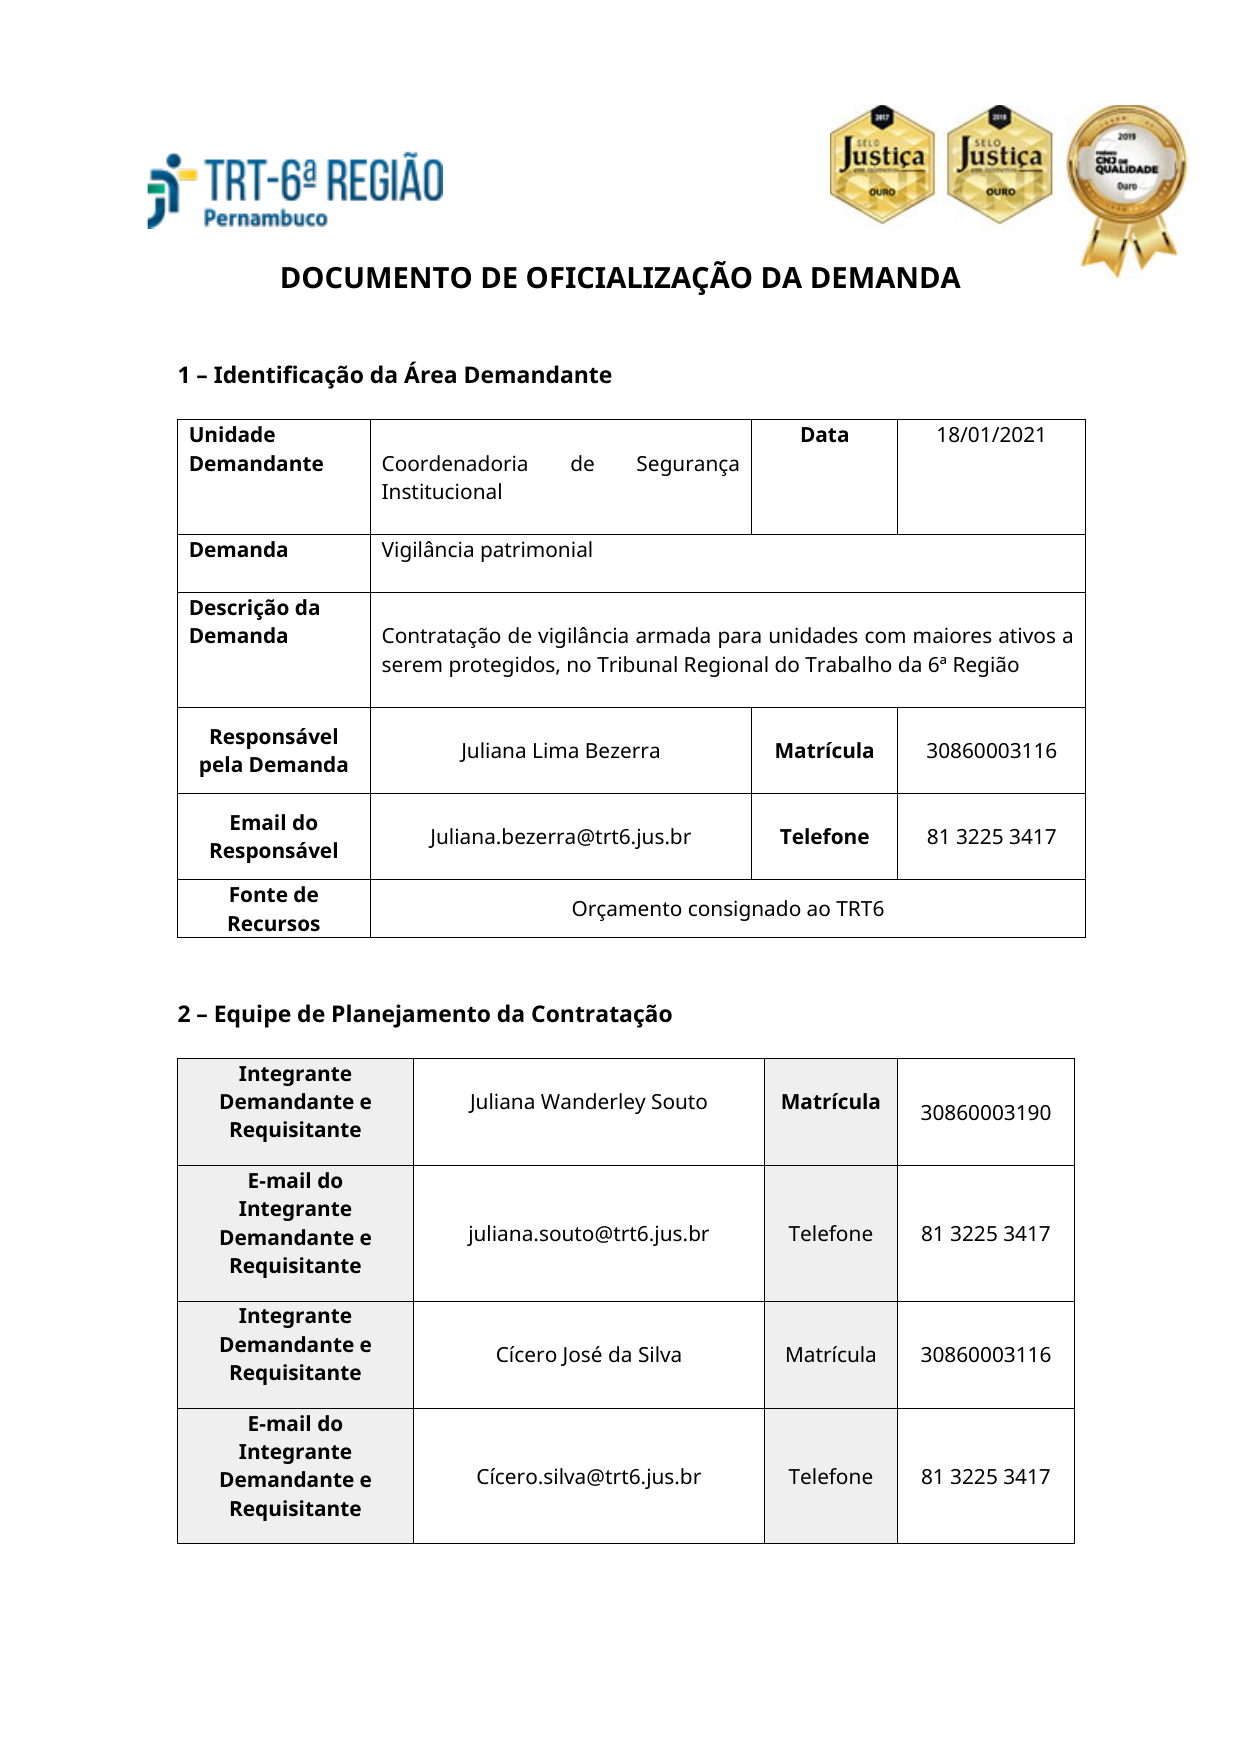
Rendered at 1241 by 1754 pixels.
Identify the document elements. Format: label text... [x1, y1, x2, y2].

table_cell Contratação de vigilância armada para unidades com maiores ativos a serem protegidos, no Tribunal Regional do Trabalho da 6ª Região [371, 593, 1085, 707]
table_cell 30860003116 [898, 1302, 1074, 1408]
text 1 – Identificação da Área Demandante [177, 359, 1063, 391]
table_cell Juliana Lima Bezerra [371, 708, 751, 793]
table_cell Cícero.silva@trt6.jus.br [414, 1409, 764, 1543]
text DOCUMENTO DE OFICIALIZAÇÃO DA DEMANDA [177, 257, 1063, 297]
table_cell Responsável pela Demanda [178, 708, 370, 793]
table_header Data [752, 420, 897, 534]
table_cell 30860003116 [898, 708, 1085, 793]
table_cell Cícero José da Silva [414, 1302, 764, 1408]
table_cell Juliana.bezerra@trt6.jus.br11111111111111111111111111111111111111111111111111111111111111111111111111111111111111111111111111111111111111111111111111 [371, 794, 751, 879]
table_cell Matrícula [752, 708, 897, 793]
table_header Integrante Demandante e Requisitante [178, 1059, 413, 1165]
table_header Coordenadoria de Segurança Institucional [371, 420, 751, 534]
table_cell E-mail do Integrante Demandante e Requisitante [178, 1409, 413, 1543]
table_cell Demanda [178, 535, 370, 592]
table_cell Email do Responsável [178, 794, 370, 879]
table_header 18/01/2021 [898, 420, 1085, 534]
table_cell Integrante Demandante e Requisitante [178, 1302, 413, 1408]
table_cell juliana.souto@trt6.jus.br [414, 1166, 764, 1301]
table_cell Telefone [765, 1166, 897, 1301]
table_cell Descrição da Demanda [178, 593, 370, 707]
table_cell E-mail do Integrante Demandante e Requisitante [178, 1166, 413, 1301]
table_header Unidade Demandante [178, 420, 370, 534]
table_cell 81 3225 3417 [898, 1166, 1074, 1301]
table_header Matrícula [765, 1059, 897, 1165]
text 2 – Equipe de Planejamento da Contratação [177, 998, 1063, 1029]
table_cell 81 3225 3417 [898, 794, 1085, 879]
table_cell Fonte de Recursos [178, 880, 370, 937]
table_cell Telefone [765, 1409, 897, 1543]
table_cell Orçamento consignado ao TRT6 [371, 880, 1085, 937]
table_cell 81 3225 3417 [898, 1409, 1074, 1543]
table_cell Vigilância patrimonial [371, 535, 1085, 592]
table_header 30860003190 [898, 1059, 1074, 1165]
table_header Juliana Wanderley Souto [414, 1059, 764, 1165]
table_cell Matrícula [765, 1302, 897, 1408]
table_cell Telefone [752, 794, 897, 879]
